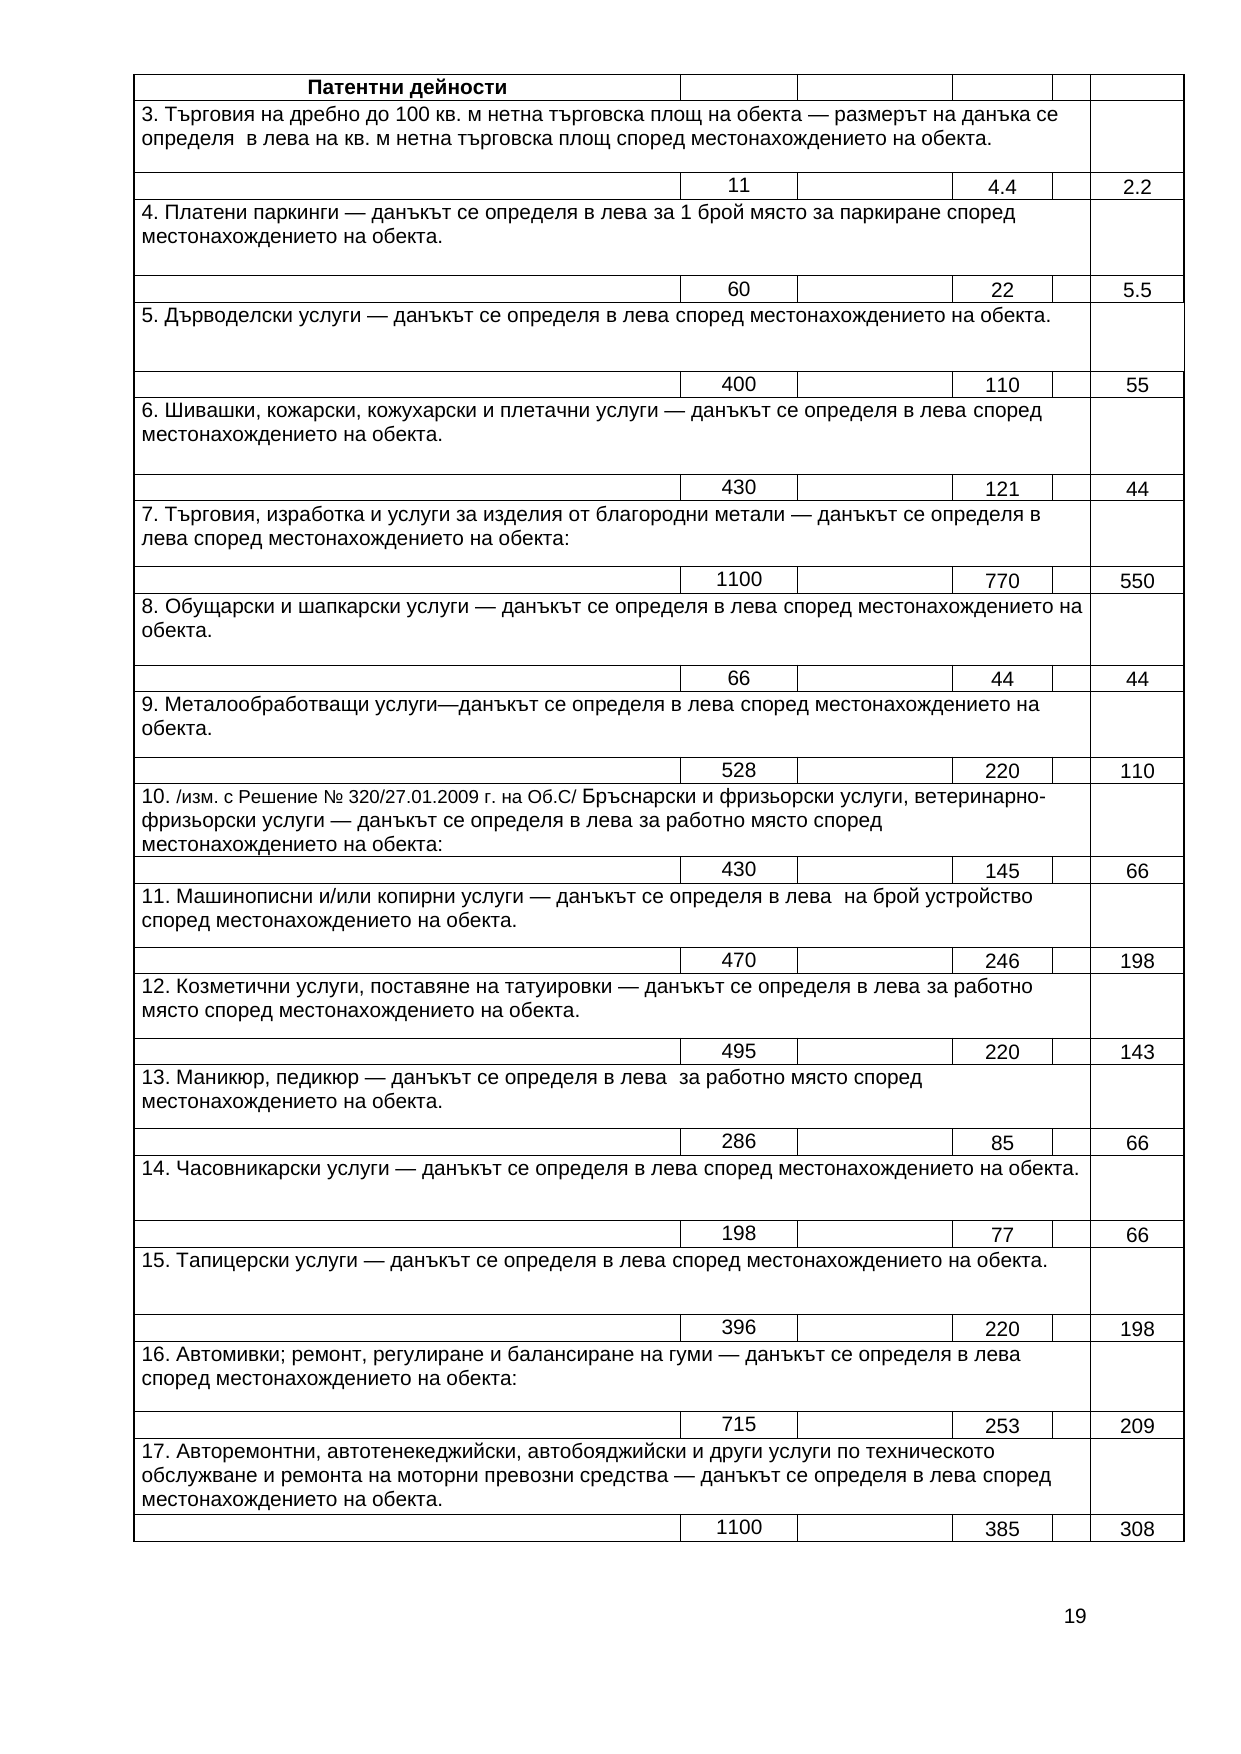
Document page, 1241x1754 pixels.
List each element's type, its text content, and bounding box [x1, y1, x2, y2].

table_cell 495 [681, 1039, 797, 1064]
table_cell 198 [1091, 948, 1183, 973]
table_cell [135, 372, 680, 397]
table_cell 2.2 [1091, 173, 1183, 199]
table_cell [1053, 1515, 1090, 1541]
table_cell 143 [1091, 1039, 1183, 1064]
table_cell 430 [681, 857, 797, 883]
table_cell [1091, 884, 1183, 947]
table_cell 3. Търговия на дребно до 100 кв. м нетна търговска площ на обекта — размерът на данъка се определя в лева на кв. м нетна търговска площ според местонахождението на обекта. [135, 101, 1090, 172]
table_cell [798, 1221, 952, 1247]
table_cell 66 [1091, 1221, 1183, 1247]
table_cell 4. Платени паркинги — данъкът се определя в лева за 1 брой място за паркиране според местонахождението на обекта. [135, 200, 1090, 275]
table_cell 770 [953, 567, 1052, 593]
table_cell [1091, 1439, 1183, 1514]
table_cell [135, 1515, 680, 1541]
table_cell 12. Козметични услуги, поставяне на татуировки — данъкът се определя в лева за работно място според местонахождението на обекта. [135, 974, 1090, 1037]
table_cell [1053, 1412, 1090, 1437]
table_cell 1100 [681, 567, 797, 593]
table_cell [1091, 692, 1183, 757]
table_cell [1053, 857, 1090, 883]
table_cell 470 [681, 948, 797, 973]
table_cell 198 [681, 1221, 797, 1247]
table_cell 9. Металообработващи услуги—данъкът се определя в лева според местонахождението на обекта. [135, 692, 1090, 757]
table_cell 253 [953, 1412, 1052, 1437]
table_cell 385 [953, 1515, 1052, 1541]
table_cell [1053, 372, 1090, 397]
table_cell 85 [953, 1129, 1052, 1154]
table_cell [1091, 501, 1183, 566]
table_cell [1053, 1221, 1090, 1247]
table_cell [1091, 101, 1183, 172]
table_cell 220 [953, 758, 1052, 783]
table_cell [1053, 666, 1090, 691]
table_cell [1091, 784, 1183, 856]
table_cell 308 [1091, 1515, 1183, 1541]
table_cell [798, 1315, 952, 1341]
table_cell [135, 666, 680, 691]
table_cell [135, 1315, 680, 1341]
table_cell [1053, 75, 1090, 100]
table_cell 7. Търговия, изработка и услуги за изделия от благородни метали — данъкът се определя в лева според местонахождението на обекта: [135, 501, 1090, 566]
table_cell [1053, 1129, 1090, 1154]
table_cell 110 [953, 372, 1052, 397]
table_cell [1053, 1039, 1090, 1064]
table_cell [1091, 1342, 1183, 1411]
table_cell [1053, 276, 1090, 302]
table_cell 1100 [681, 1515, 797, 1541]
table_cell [135, 1039, 680, 1064]
table_cell 60 [681, 276, 797, 302]
table_cell 5.5 [1091, 276, 1183, 302]
table_cell [798, 1412, 952, 1437]
table_cell [798, 276, 952, 302]
table_cell 55 [1091, 372, 1183, 397]
table_cell 5. Дърводелски услуги — данъкът се определя в лева според местонахождението на обекта. [135, 303, 1090, 371]
table_cell [1091, 398, 1183, 474]
table_cell [798, 75, 952, 100]
table_cell [798, 372, 952, 397]
table_cell 66 [681, 666, 797, 691]
table_cell 198 [1091, 1315, 1183, 1341]
table_cell [798, 475, 952, 500]
table_cell [798, 666, 952, 691]
table_cell 16. Автомивки; ремонт, регулиране и балансиране на гуми — данъкът се определя в лева според местонахождението на обекта: [135, 1342, 1090, 1411]
table_cell 220 [953, 1315, 1052, 1341]
table_cell [1091, 594, 1183, 664]
table_cell [1053, 475, 1090, 500]
table_cell 145 [953, 857, 1052, 883]
table_cell [1091, 1065, 1183, 1128]
table_cell 66 [1091, 857, 1183, 883]
table_cell [798, 857, 952, 883]
table_cell 22 [953, 276, 1052, 302]
table_cell [135, 173, 680, 199]
table_cell [798, 173, 952, 199]
table_cell 121 [953, 475, 1052, 500]
table_cell [1053, 758, 1090, 783]
table_cell [1091, 1248, 1183, 1314]
table_cell 396 [681, 1315, 797, 1341]
table_cell [1053, 1315, 1090, 1341]
table_cell [798, 758, 952, 783]
table_cell 44 [1091, 666, 1183, 691]
table_cell 13. Маникюр, педикюр — данъкът се определя в лева за работно място според местонахождението на обекта. [135, 1065, 1090, 1128]
table_cell [1091, 974, 1183, 1037]
table_cell [135, 1412, 680, 1437]
table_cell [135, 948, 680, 973]
table_cell [798, 1515, 952, 1541]
table_cell 15. Тапицерски услуги — данъкът се определя в лева според местонахождението на обекта. [135, 1248, 1090, 1314]
table_cell 220 [953, 1039, 1052, 1064]
table_cell 246 [953, 948, 1052, 973]
table_cell 430 [681, 475, 797, 500]
table_cell 17. Авторемонтни, автотенекеджийски, автобояджийски и други услуги по техническото обслужване и ремонта на моторни превозни средства — данъкът се определя в лева според местонахождението на обекта. [135, 1439, 1090, 1514]
table_cell [1053, 948, 1090, 973]
table_cell Патентни дейности [135, 75, 680, 100]
table_cell [1053, 173, 1090, 199]
table_cell 209 [1091, 1412, 1183, 1437]
table_cell [135, 857, 680, 883]
table_cell [135, 276, 680, 302]
table_cell 400 [681, 372, 797, 397]
table_cell [798, 948, 952, 973]
table_cell 286 [681, 1129, 797, 1154]
table_cell [135, 758, 680, 783]
table_cell 44 [953, 666, 1052, 691]
table_cell [798, 1039, 952, 1064]
table_cell 4.4 [953, 173, 1052, 199]
table_cell 8. Обущарски и шапкарски услуги — данъкът се определя в лева според местонахождението на обекта. [135, 594, 1090, 664]
table_cell 44 [1091, 475, 1183, 500]
table_cell [135, 475, 680, 500]
table_cell [1091, 200, 1183, 275]
table_cell 528 [681, 758, 797, 783]
table_cell [135, 567, 680, 593]
table_cell [798, 1129, 952, 1154]
table_cell 11 [681, 173, 797, 199]
table_cell 6. Шивашки, кожарски, кожухарски и плетачни услуги — данъкът се определя в лева според местонахождението на обекта. [135, 398, 1090, 474]
table_cell 715 [681, 1412, 797, 1437]
table_cell [1091, 303, 1184, 371]
table_cell 66 [1091, 1129, 1183, 1154]
table_cell 14. Часовникарски услуги — данъкът се определя в лева според местонахождението на обекта. [135, 1156, 1090, 1220]
table_cell [798, 567, 952, 593]
table_cell 10. /изм. с Решение № 320/27.01.2009 г. на Об.С/ Бръснарски и фризьорски услуги, ветеринарно-фризьорски услуги — данъкът се определя в лева за работно място според местонахождението на обекта: [135, 784, 1090, 856]
table_cell [1053, 567, 1090, 593]
table_cell [1091, 75, 1183, 100]
table_cell 110 [1091, 758, 1183, 783]
table_cell 550 [1091, 567, 1183, 593]
table_cell [1091, 1156, 1183, 1220]
table_cell [135, 1129, 680, 1154]
table_cell 77 [953, 1221, 1052, 1247]
table_cell [135, 1221, 680, 1247]
table_cell 11. Машинописни и/или копирни услуги — данъкът се определя в лева на брой устройство според местонахождението на обекта. [135, 884, 1090, 947]
table_cell [681, 75, 797, 100]
table_cell [953, 75, 1052, 100]
